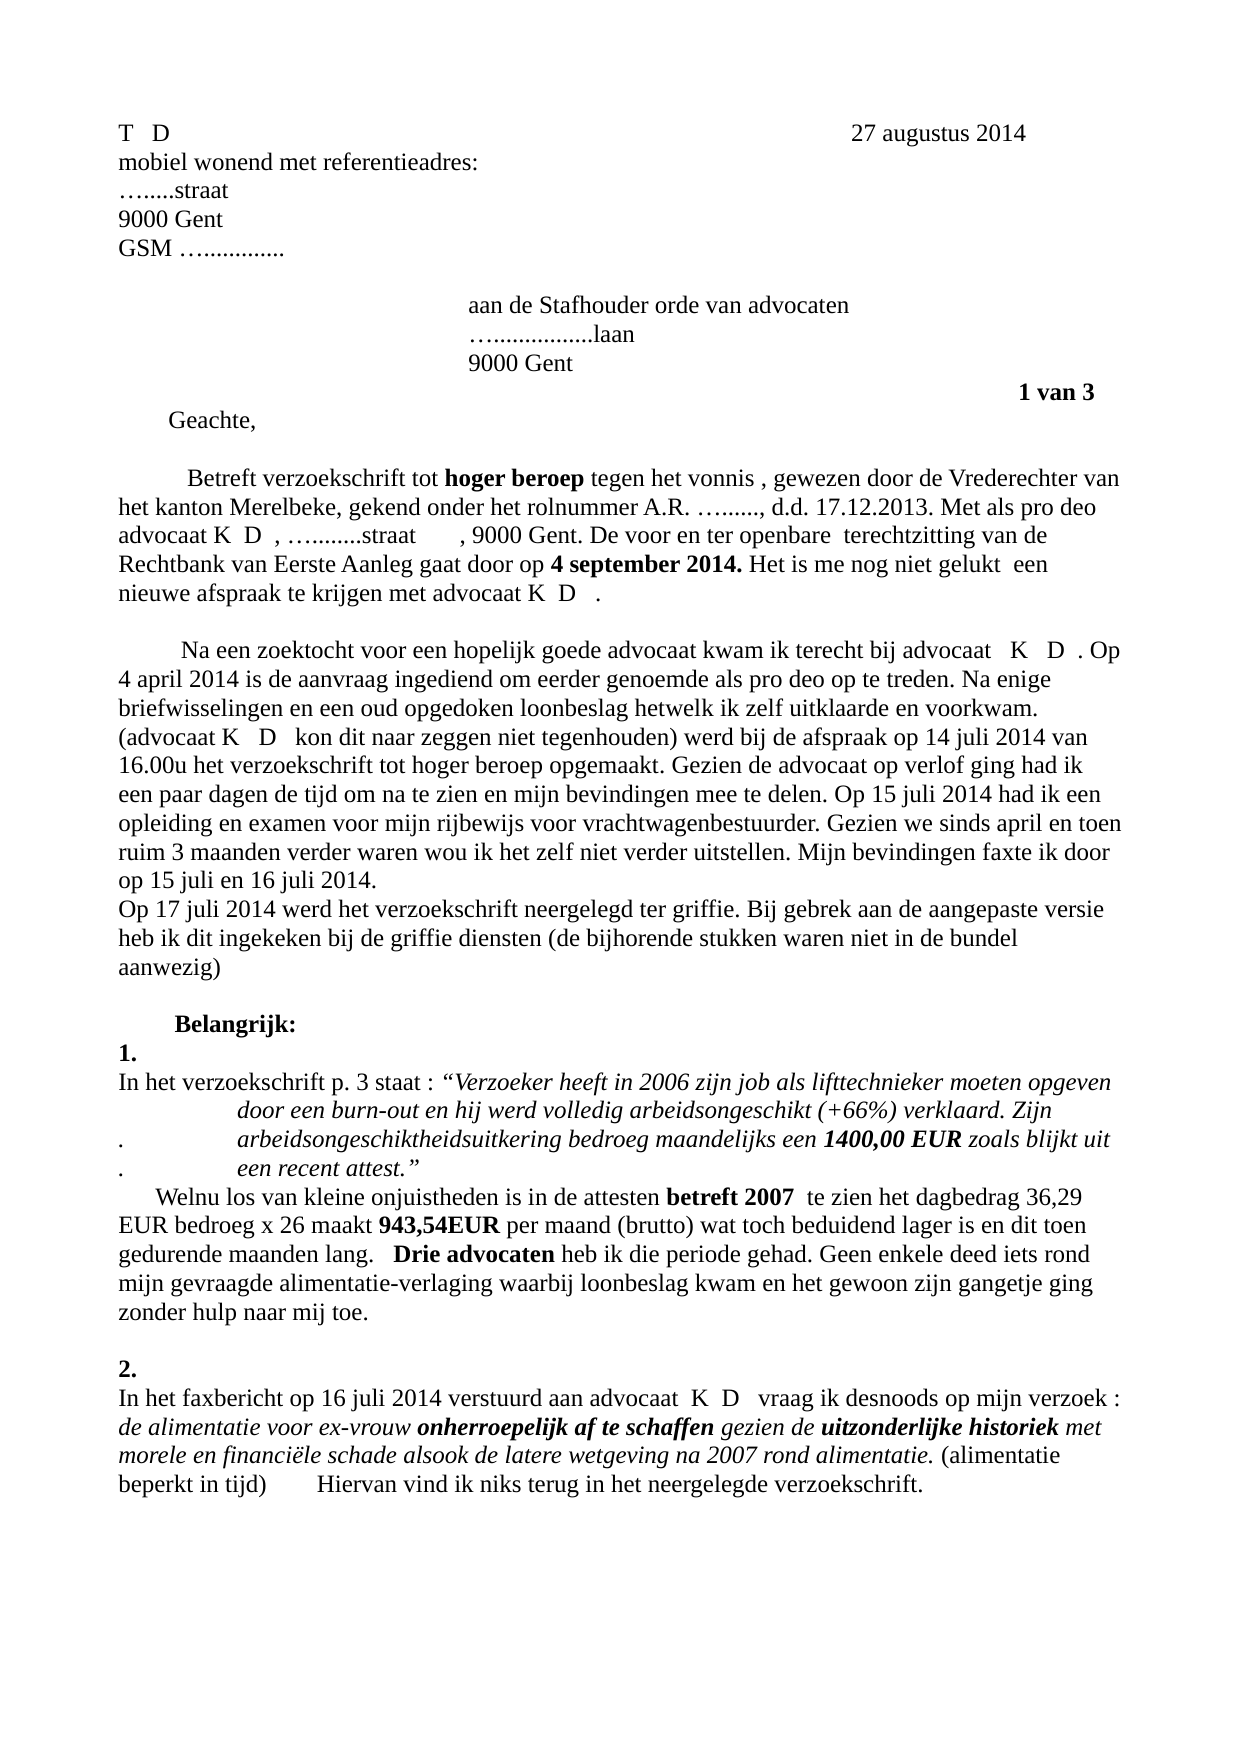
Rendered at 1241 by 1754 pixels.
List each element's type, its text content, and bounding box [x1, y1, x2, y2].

text GSM …............. [118, 233, 1122, 262]
text T D 27 augustus 2014 [118, 118, 1122, 147]
text aan de Stafhouder orde van advocaten [118, 291, 1122, 319]
text …................laan [118, 319, 1122, 348]
text 9000 Gent [118, 204, 1122, 233]
text 9000 Gent [118, 348, 1122, 377]
text Geachte, [118, 406, 1122, 434]
text Op 17 juli 2014 werd het verzoekschrift neergelegd ter griffie. Bij gebrek aan de aangepaste versie heb ik dit ingekeken bij de griffie diensten (de bijhorende stukken waren niet in de bundel aanwezig) [118, 894, 1122, 981]
text In het faxbericht op 16 juli 2014 verstuurd aan advocaat K D vraag ik desnoods op mijn verzoek : de alimentatie voor ex-vrouw onherroepelijk af te schaffen gezien de uitzonderlijke historiek met morele en financiële schade alsook de latere wetgeving na 2007 rond alimentatie. (alimentatie beperkt in tijd) Hiervan vind ik niks terug in het neergelegde verzoekschrift. [118, 1383, 1122, 1498]
text 1 van 3 [118, 377, 1122, 406]
text 2. [118, 1354, 1122, 1383]
text mobiel wonend met referentieadres: [118, 147, 1122, 176]
text 1. [118, 1038, 1122, 1067]
text ….....straat [118, 176, 1122, 204]
text In het verzoekschrift p. 3 staat : “Verzoeker heeft in 2006 zijn job als lifttechnieker moeten opgeven [118, 1067, 1122, 1096]
text Na een zoektocht voor een hopelijk goede advocaat kwam ik terecht bij advocaat K D . Op 4 april 2014 is de aanvraag ingediend om eerder genoemde als pro deo op te treden. Na enige briefwisselingen en een oud opgedoken loonbeslag hetwelk ik zelf uitklaarde en voorkwam.(advocaat K D kon dit naar zeggen niet tegenhouden) werd bij de afspraak op 14 juli 2014 van 16.00u het verzoekschrift tot hoger beroep opgemaakt. Gezien de advocaat op verlof ging had ik een paar dagen de tijd om na te zien en mijn bevindingen mee te delen. Op 15 juli 2014 had ik een opleiding en examen voor mijn rijbewijs voor vrachtwagenbestuurder. Gezien we sinds april en toen ruim 3 maanden verder waren wou ik het zelf niet verder uitstellen. Mijn bevindingen faxte ik door op 15 juli en 16 juli 2014. [118, 636, 1122, 894]
text door een burn-out en hij werd volledig arbeidsongeschikt (+66%) verklaard. Zijn . arbeidsongeschiktheidsuitkering bedroeg maandelijks een 1400,00 EUR zoals blijkt uit . een recent attest.” [118, 1096, 1122, 1182]
text Betreft verzoekschrift tot hoger beroep tegen het vonnis , gewezen door de Vrederechter van het kanton Merelbeke, gekend onder het rolnummer A.R. …......, d.d. 17.12.2013. Met als pro deo advocaat K D , …........straat , 9000 Gent. De voor en ter openbare terechtzitting van de Rechtbank van Eerste Aanleg gaat door op 4 september 2014. Het is me nog niet gelukt een nieuwe afspraak te krijgen met advocaat K D . [118, 463, 1122, 607]
text Belangrijk: [118, 1009, 1122, 1038]
text Welnu los van kleine onjuistheden is in de attesten betreft 2007 te zien het dagbedrag 36,29 EUR bedroeg x 26 maakt 943,54EUR per maand (brutto) wat toch beduidend lager is en dit toen gedurende maanden lang. Drie advocaten heb ik die periode gehad. Geen enkele deed iets rond mijn gevraagde alimentatie-verlaging waarbij loonbeslag kwam en het gewoon zijn gangetje ging zonder hulp naar mij toe. [118, 1182, 1122, 1326]
